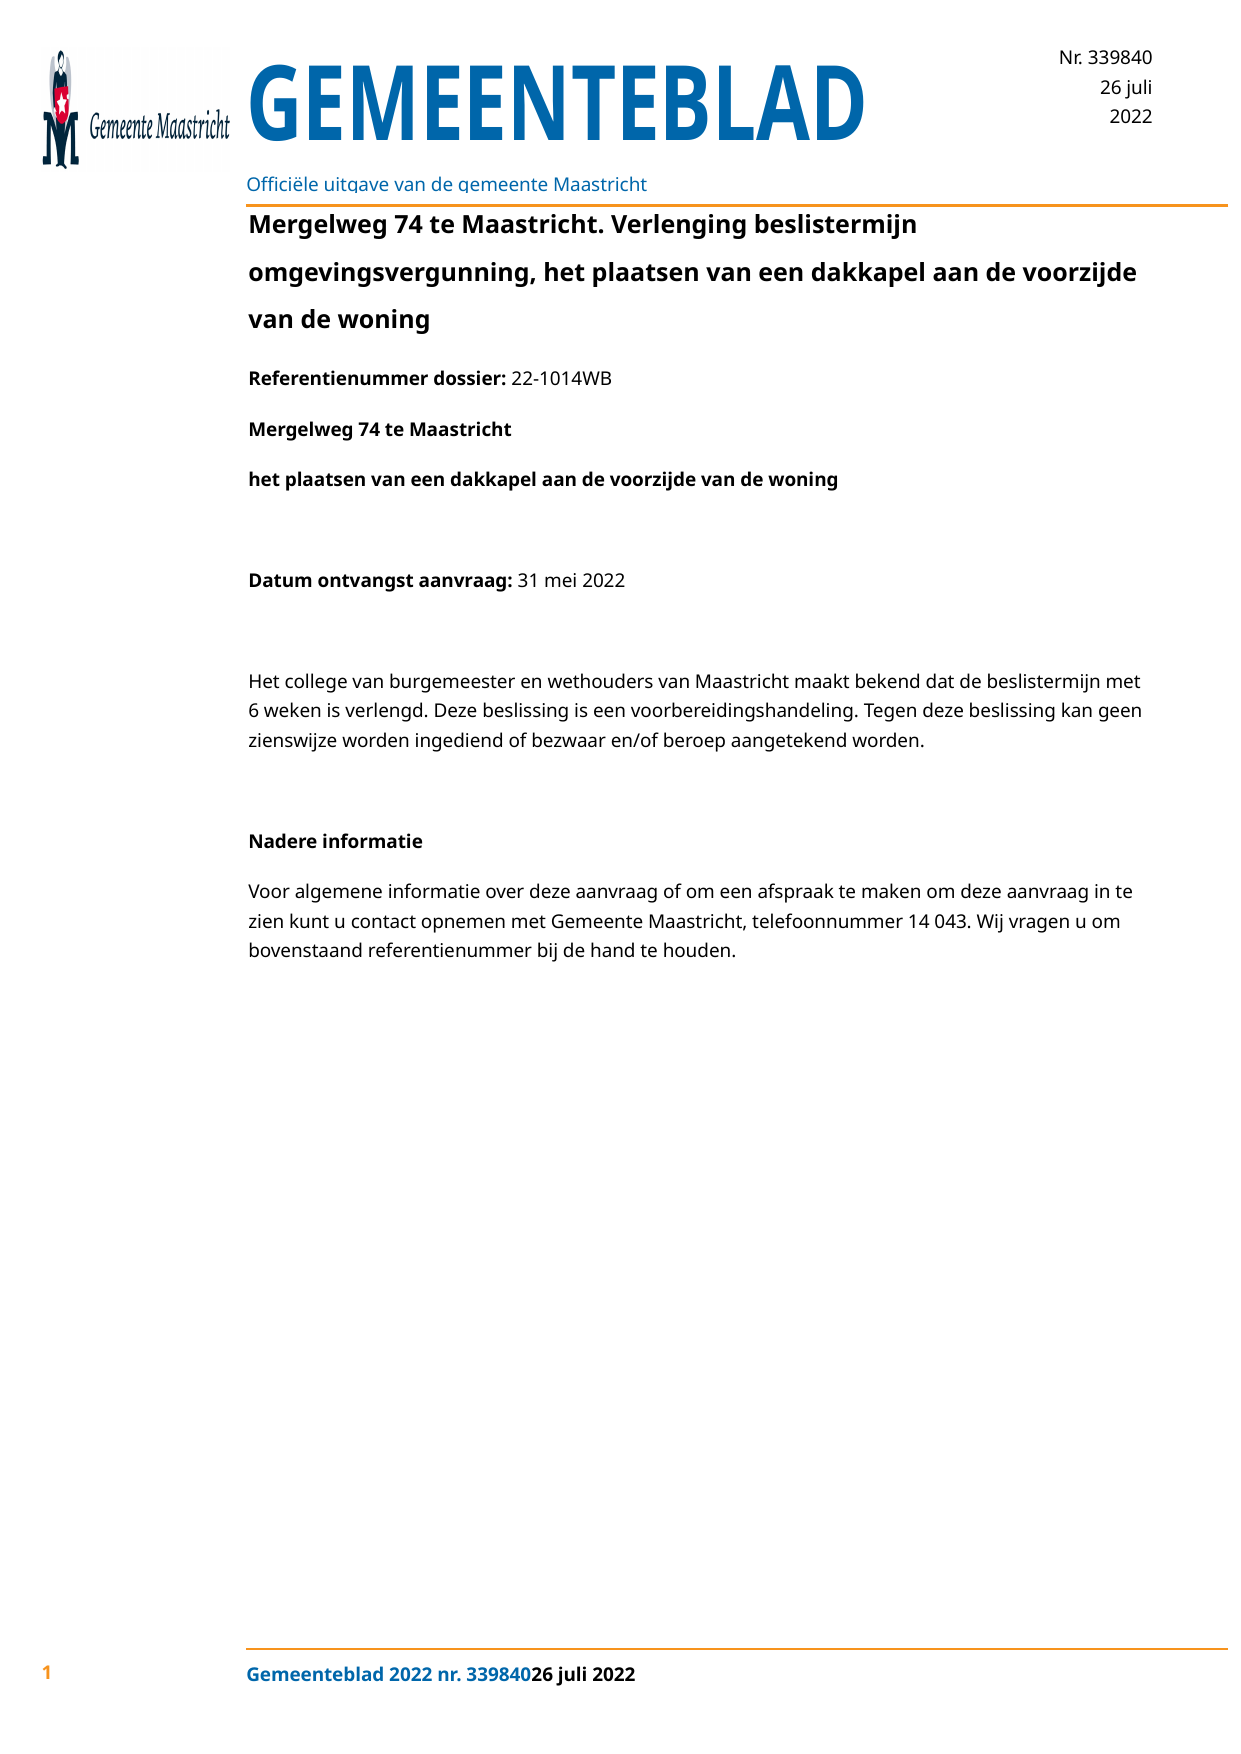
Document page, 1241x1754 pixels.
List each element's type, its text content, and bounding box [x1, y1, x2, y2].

text Mergelweg 74 te Maastricht [248, 416, 1152, 442]
text Nadere informatie [248, 828, 1152, 854]
text Het college van burgemeester en wethouders van Maastricht maakt bekend dat de beslistermijn met 6 weken is verlengd. Deze beslissing is een voorbereidingshandeling. Tegen deze beslissing kan geen zienswijze worden ingediend of bezwaar en/of beroep aangetekend worden. [248, 668, 1152, 753]
text Mergelweg 74 te Maastricht. Verlenging beslistermijn omgevingsvergunning, het plaatsen van een dakkapel aan de voorzijde van de woning [248, 207, 1152, 336]
text Datum ontvangst aanvraag: 31 mei 2022 [248, 567, 1152, 593]
text het plaatsen van een dakkapel aan de voorzijde van de woning [248, 466, 1152, 492]
picture [41, 47, 231, 172]
text Referentienummer dossier: 22-1014WB [248, 366, 1152, 391]
text Voor algemene informatie over deze aanvraag of om een afspraak te maken om deze aanvraag in te zien kunt u contact opnemen met Gemeente Maastricht, telefoonnummer 14 043. Wij vragen u om bovenstaand referentienummer bij de hand te houden. [248, 878, 1152, 963]
